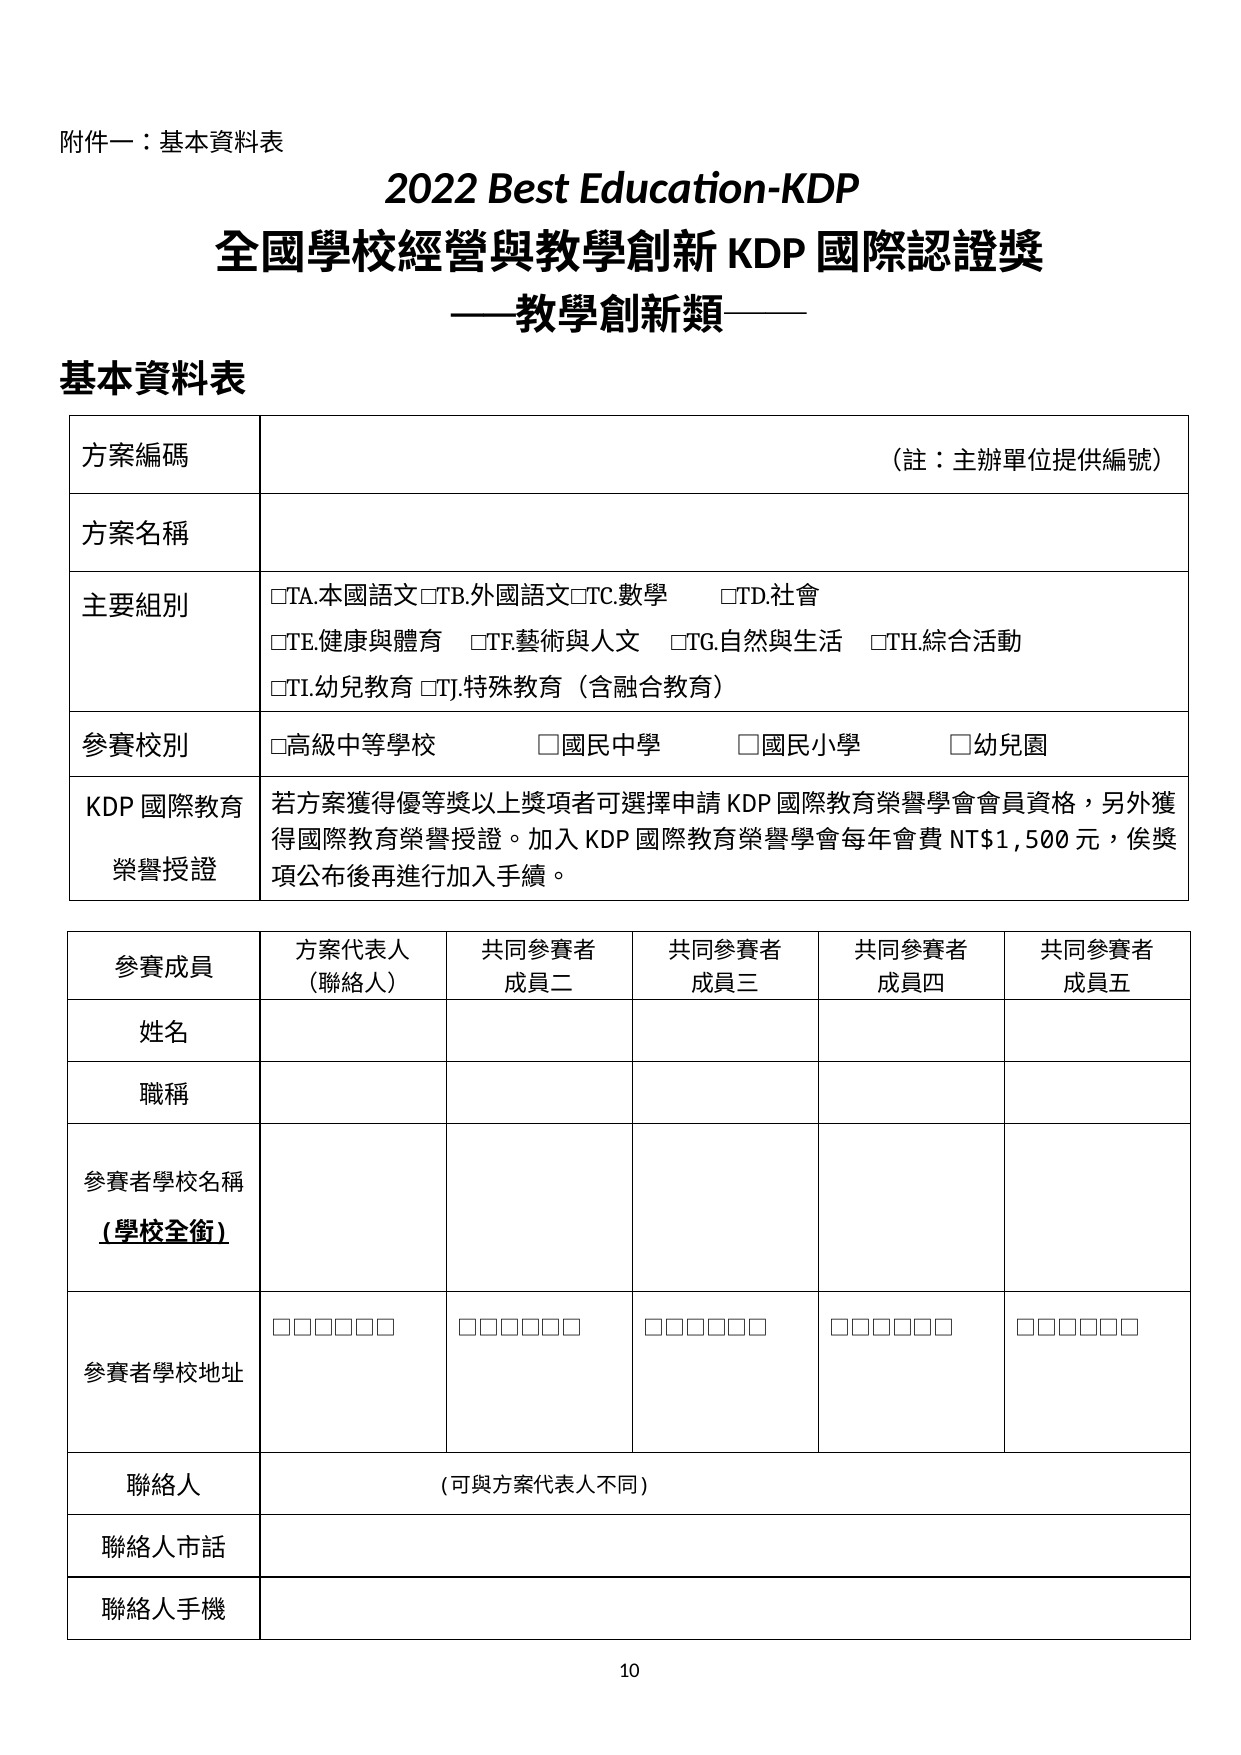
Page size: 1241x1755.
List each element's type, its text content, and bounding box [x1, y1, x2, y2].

table_header 方案代表人 （聯絡人） [261, 932, 446, 998]
table_cell [447, 1124, 632, 1291]
table_cell [261, 1515, 1190, 1576]
table_cell □□□□□□ [633, 1292, 818, 1452]
table_cell [1005, 1124, 1190, 1291]
table_header 方案編碼 [70, 416, 259, 493]
table_cell [261, 1578, 1190, 1639]
text ──教學創新類── [59, 281, 1199, 342]
table_cell [447, 1062, 632, 1123]
table_header 共同參賽者 成員四 [819, 932, 1004, 998]
table_cell [261, 1062, 446, 1123]
table_header 共同參賽者 成員三 [633, 932, 818, 998]
table_cell (可與方案代表人不同) [261, 1453, 1190, 1514]
table_cell 職稱 [68, 1062, 259, 1123]
table_cell 參賽者學校名稱 (學校全銜) [68, 1124, 259, 1291]
table_cell [447, 1000, 632, 1061]
table_cell [819, 1062, 1004, 1123]
table_cell [261, 494, 1188, 571]
table_cell 聯絡人市話 [68, 1515, 259, 1576]
table_cell 聯絡人 [68, 1453, 259, 1514]
table_cell □TA.本國語文 □TB.外國語文 □TC.數學 □TD.社會 □TE.健康與體育 □TF.藝術與人文 □TG.自然與生活 □TH.綜合活動 □TI.幼兒教育 □TJ.特殊教育（含融合教育） [261, 572, 1188, 711]
table_cell [633, 1062, 818, 1123]
table_cell [633, 1000, 818, 1061]
table_cell □高級中等學校 □國民中學 □國民小學 □幼兒園 [261, 712, 1188, 776]
text 全國學校經營與教學創新KDP國際認證獎 [59, 215, 1199, 281]
table_cell 聯絡人手機 [68, 1578, 259, 1639]
table_header 參賽成員 [68, 932, 259, 998]
table_cell [1005, 1000, 1190, 1061]
table_header 共同參賽者 成員五 [1005, 932, 1190, 998]
table_cell 參賽者學校地址 [68, 1292, 259, 1452]
table_cell □□□□□□ [447, 1292, 632, 1452]
table_cell 方案名稱 [70, 494, 259, 571]
table_cell 姓名 [68, 1000, 259, 1061]
table_header 共同參賽者 成員二 [447, 932, 632, 998]
table_header （註：主辦單位提供編號） [261, 416, 1188, 493]
table_cell [819, 1000, 1004, 1061]
text 2022 Best Education-KDP [59, 159, 1199, 215]
table_cell [261, 1000, 446, 1061]
table_cell [633, 1124, 818, 1291]
table_cell □□□□□□ [819, 1292, 1004, 1452]
table_cell [819, 1124, 1004, 1291]
table_cell KDP國際教育 榮譽授證 [70, 777, 259, 899]
table_cell □□□□□□ [1005, 1292, 1190, 1452]
table_cell □□□□□□ [261, 1292, 446, 1452]
table_cell 主要組別 [70, 572, 259, 711]
table_cell [261, 1124, 446, 1291]
text 附件一：基本資料表 [59, 123, 1199, 159]
table_cell 若方案獲得優等獎以上獎項者可選擇申請KDP國際教育榮譽學會會員資格，另外獲得國際教育榮譽授證。加入KDP國際教育榮譽學會每年會費NT$1,500元，俟獎項公布後再進行加入手續。 [261, 777, 1188, 899]
table_cell [1005, 1062, 1190, 1123]
text 基本資料表 [59, 354, 1199, 402]
table_cell 參賽校別 [70, 712, 259, 776]
